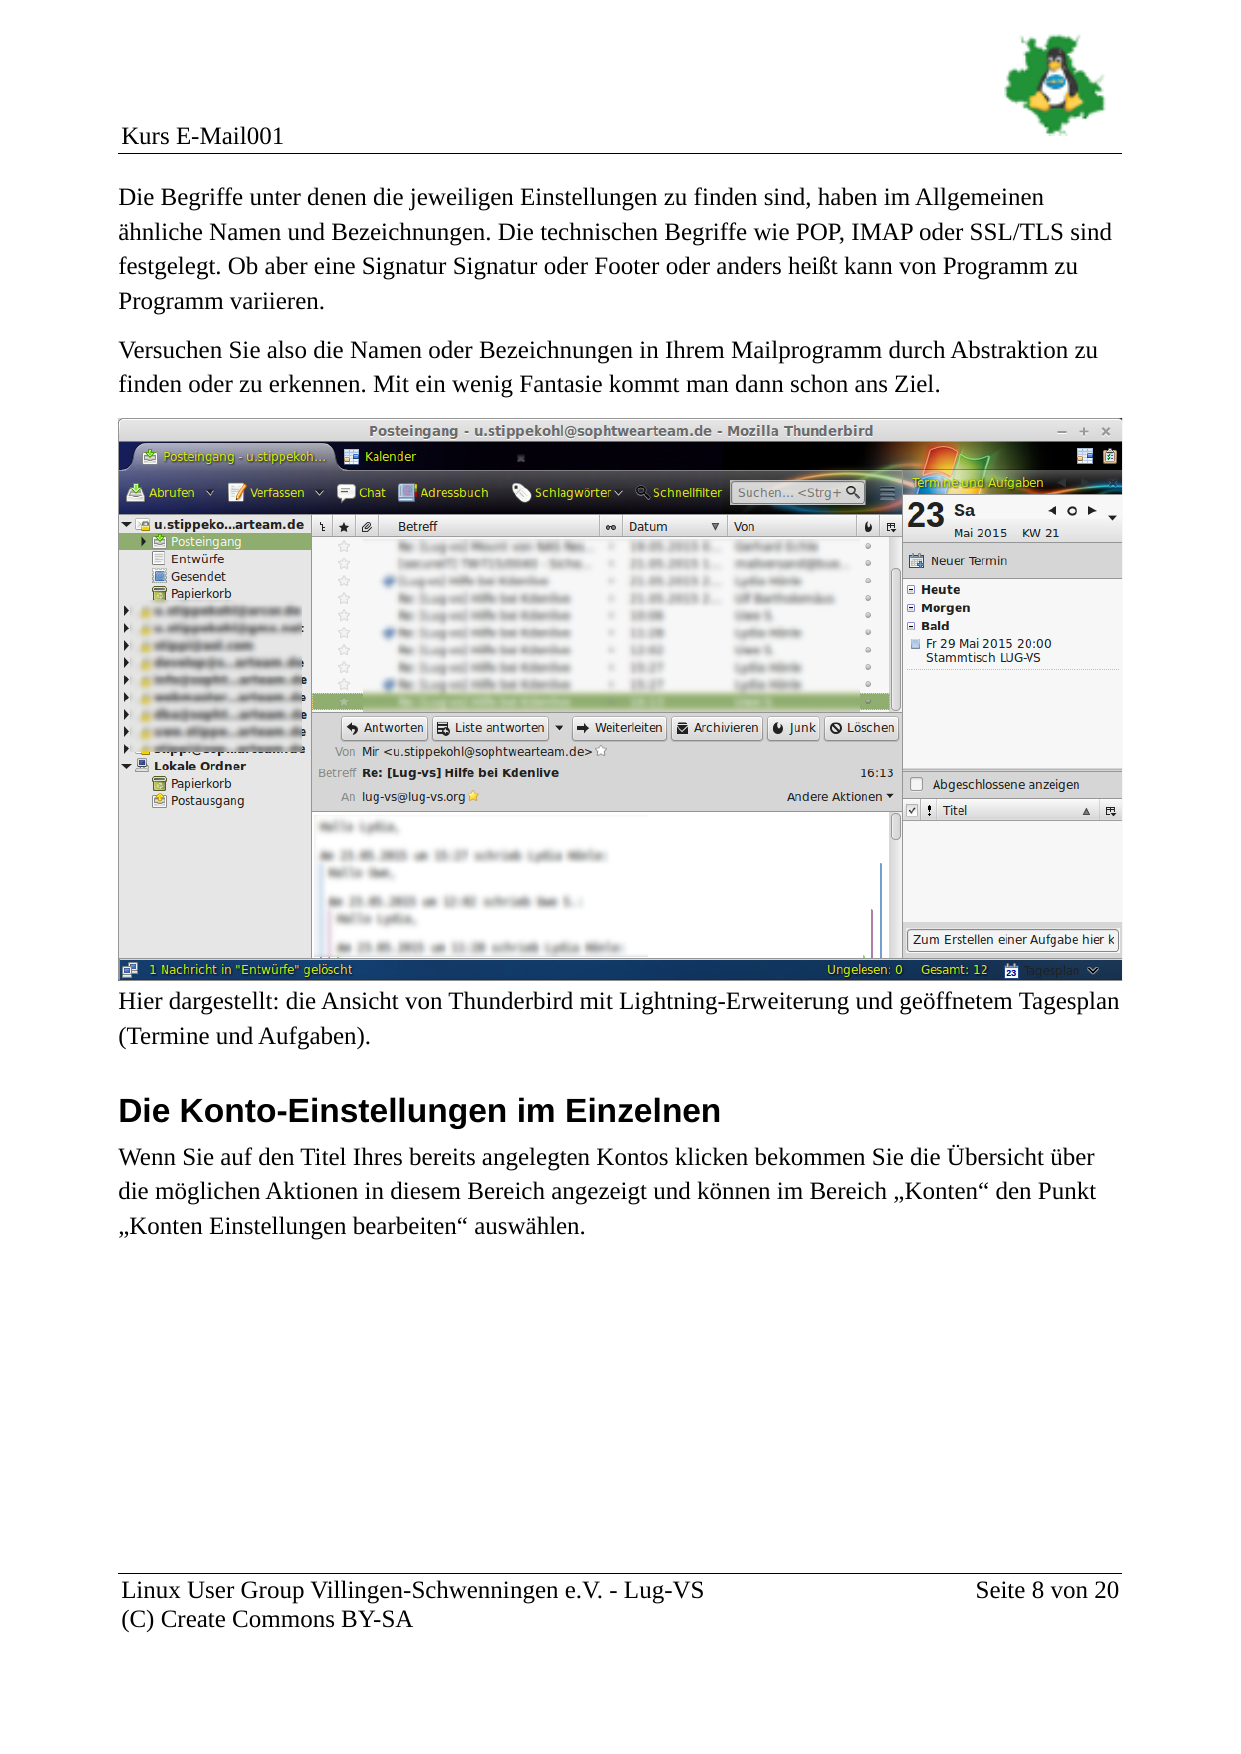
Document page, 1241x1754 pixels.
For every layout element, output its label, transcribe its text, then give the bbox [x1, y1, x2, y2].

text Die Begriffe unter denen die jeweiligen Einstellungen zu finden sind, haben im Allgemeinen ähnliche Namen und Bezeichnungen. Die technischen Begriffe wie POP, IMAP oder SSL/TLS sind festgelegt. Ob aber eine Signatur Signatur oder Footer oder anders heißt kann von Programm zu Programm variieren. [118, 182, 1122, 314]
text Hier dargestellt: die Ansicht von Thunderbird mit Lightning-Erweiterung und geöffnetem Tagesplan (Termine und Aufgaben). [118, 981, 1122, 1049]
text Versuchen Sie also die Namen oder Bezeichnungen in Ihrem Mailprogramm durch Abstraktion zu finden oder zu erkennen. Mit ein wenig Fantasie kommt man dann schon ans Ziel. [118, 335, 1122, 398]
text Wenn Sie auf den Titel Ihres bereits angelegten Kontos klicken bekommen Sie die Übersicht über die möglichen Aktionen in diesem Bereich angezeigt und können im Bereich „Konten“ den Punkt „Konten Einstellungen bearbeiten“ auswählen. [118, 1142, 1122, 1239]
subtitle Die Konto-Einstellungen im Einzelnen [118, 1091, 1122, 1129]
picture [118, 418, 1123, 981]
picture [1003, 33, 1108, 136]
